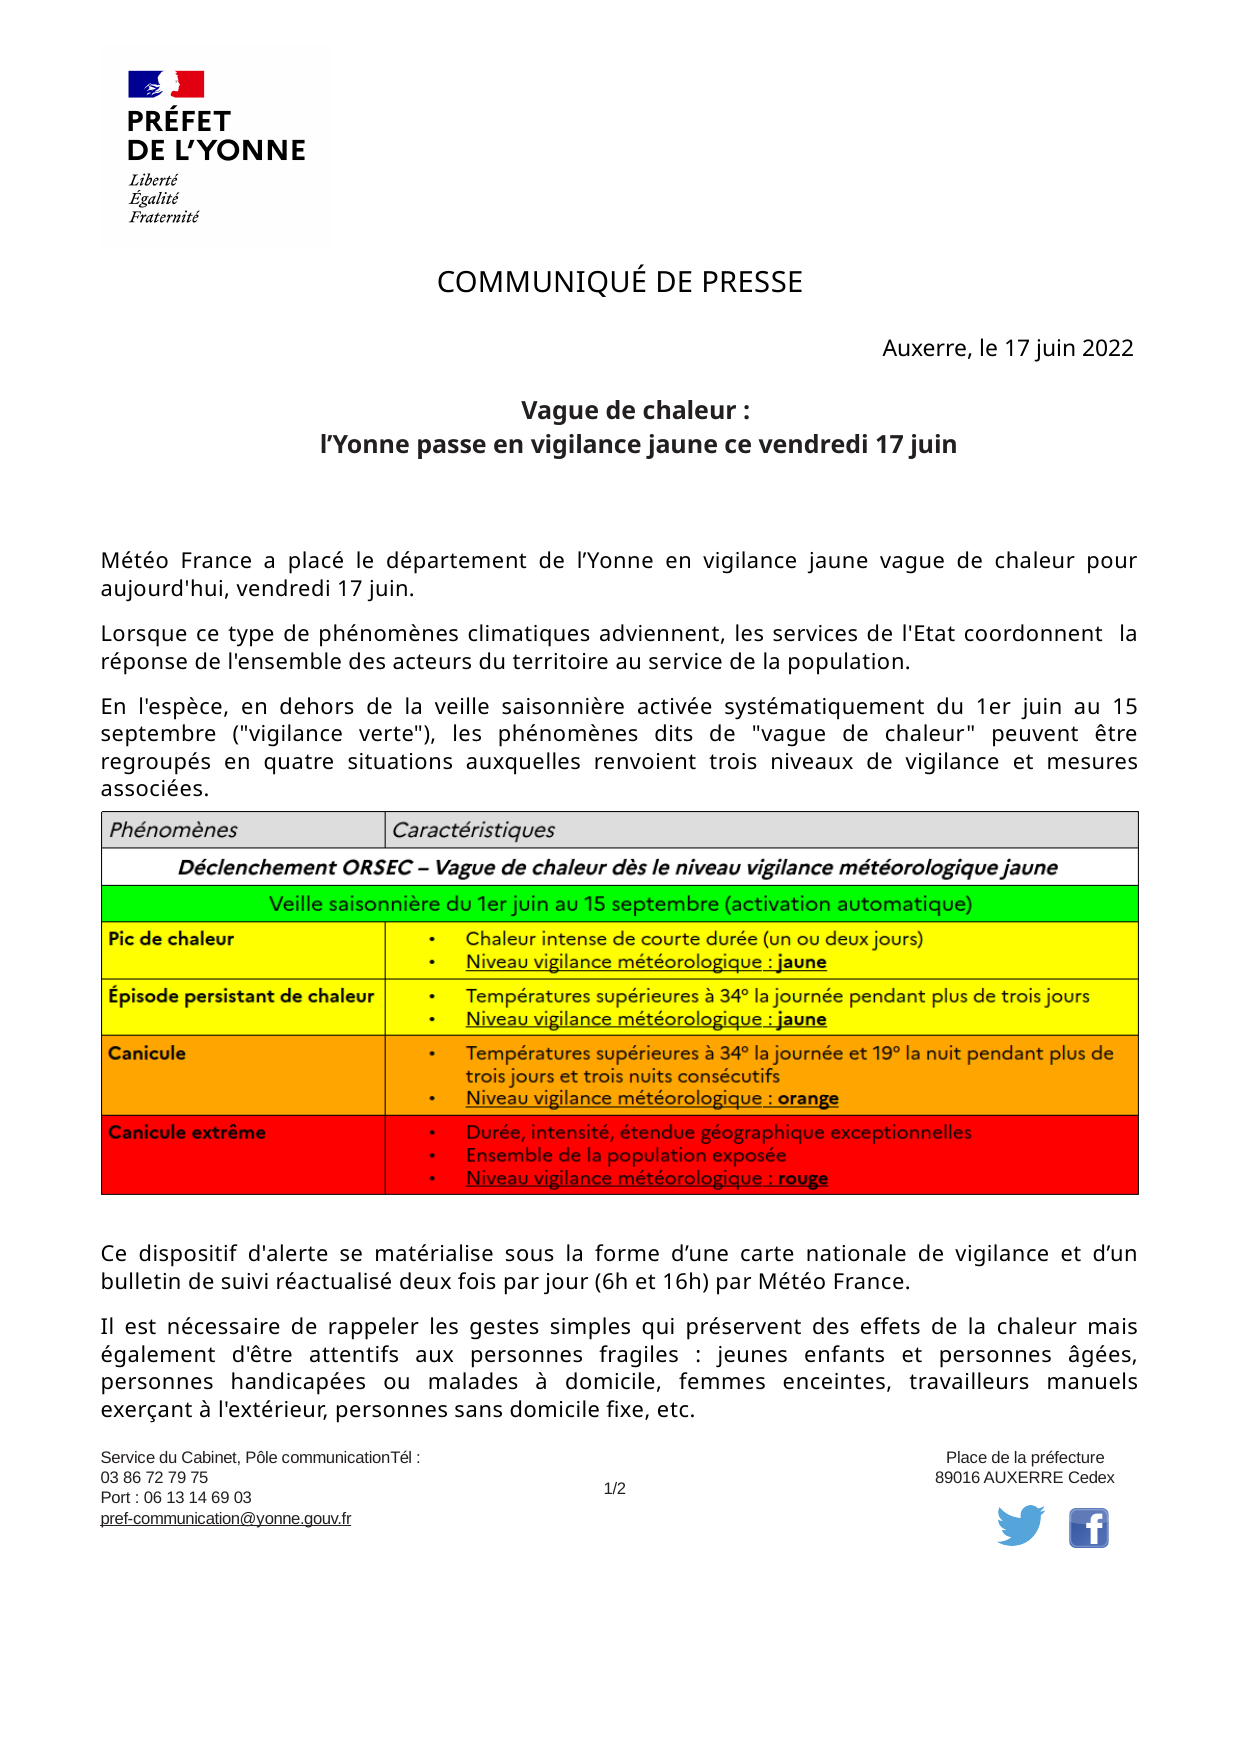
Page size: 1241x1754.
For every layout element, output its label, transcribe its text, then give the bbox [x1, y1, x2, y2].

text Ce dispositif d'alerte se matérialise sous la forme d’une carte nationale de vigilance et d’un bulletin de suivi réactualisé deux fois par jour (6h et 16h) par Météo France. [100, 1242, 1140, 1297]
table_header [100, 301, 678, 392]
text Lorsque ce type de phénomènes climatiques adviennent, les services de l'Etat coordonnent la réponse de l'ensemble des acteurs du territoire au service de la population. [100, 622, 1140, 677]
table_header [100, 81, 620, 262]
text Météo France a placé le département de l’Yonne en vigilance jaune vague de chaleur pour aujourd'hui, vendredi 17 juin. [100, 549, 1140, 604]
table_header [620, 81, 1140, 262]
text COMMUNIQUÉ DE PRESSE [100, 262, 1140, 301]
picture [996, 1505, 1046, 1546]
picture [1069, 1508, 1109, 1548]
text Il est nécessaire de rappeler les gestes simples qui préservent des effets de la chaleur mais également d'être attentifs aux personnes fragiles : jeunes enfants et personnes âgées, personnes handicapées ou malades à domicile, femmes enceintes, travailleurs manuels exerçant à l'extérieur, personnes sans domicile fixe, etc. [100, 1315, 1140, 1425]
picture [100, 810, 1140, 1197]
text En l'espèce, en dehors de la veille saisonnière activée systématiquement du 1er juin au 15 septembre ("vigilance verte"), les phénomènes dits de "vague de chaleur" peuvent être regroupés en quatre situations auxquelles renvoient trois niveaux de vigilance et mesures associées. [100, 695, 1140, 805]
table_cell Vague de chaleur : l’Yonne passe en vigilance jaune ce vendredi 17 juin [100, 392, 1140, 492]
picture [101, 44, 332, 249]
table_header Auxerre, le 17 juin 2022 [678, 301, 1140, 392]
